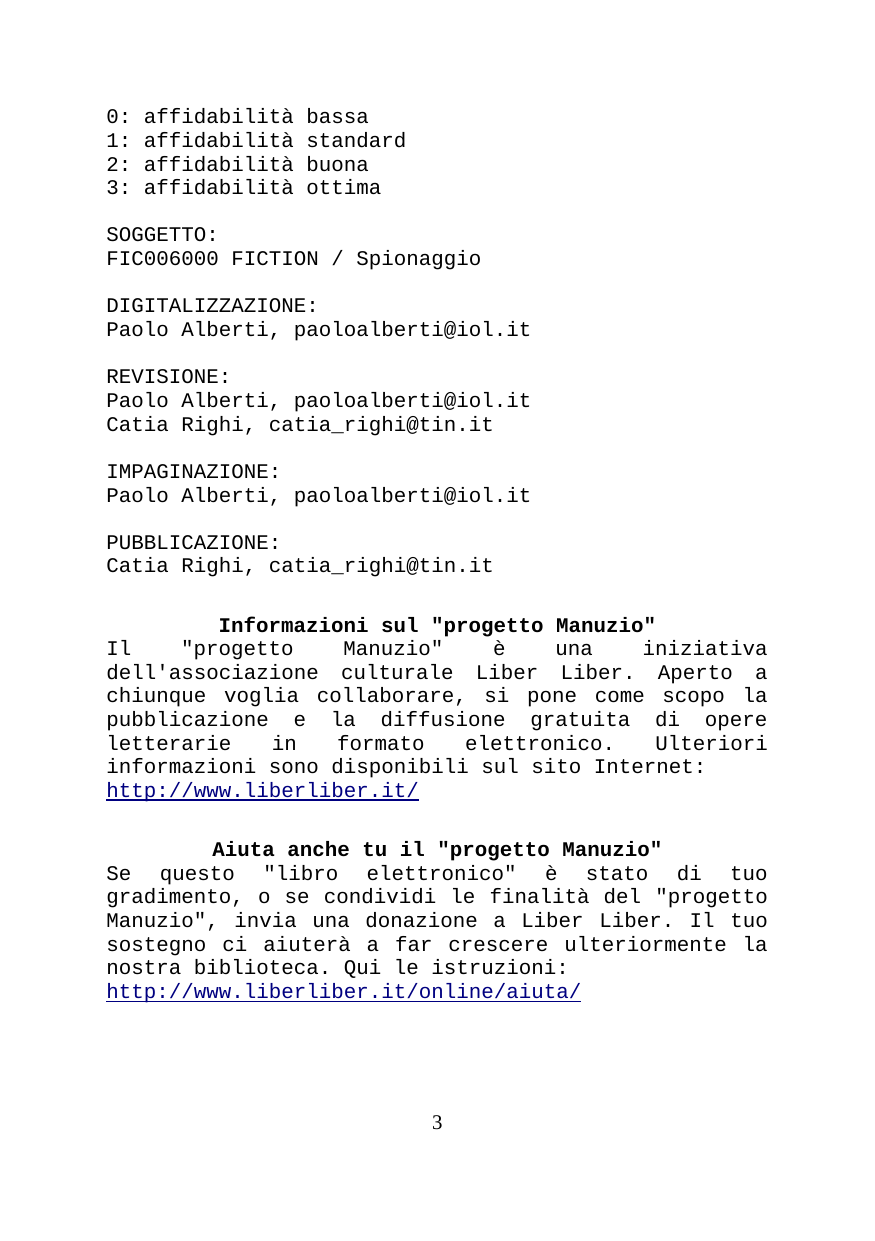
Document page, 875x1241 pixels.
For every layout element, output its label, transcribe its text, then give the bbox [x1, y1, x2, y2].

text Paolo Alberti, paoloalberti@iol.it [106, 390, 768, 414]
text FIC006000 FICTION / Spionaggio [106, 248, 768, 272]
text SOGGETTO: [106, 224, 768, 248]
text DIGITALIZZAZIONE: [106, 295, 768, 319]
text REVISIONE: [106, 366, 768, 390]
text Paolo Alberti, paoloalberti@iol.it [106, 484, 768, 508]
text 3: affidabilità ottima [106, 177, 768, 201]
text Paolo Alberti, paoloalberti@iol.it [106, 319, 768, 343]
text 2: affidabilità buona [106, 153, 768, 177]
text Il "progetto Manuzio" è una iniziativa dell'associazione culturale Liber Liber. Aperto a chiunque voglia collaborare, si pone come scopo la pubblicazione e la diffusione gratuita di opere letterarie in formato elettronico. Ulteriori informazioni sono disponibili sul sito Internet: [106, 638, 768, 780]
text Catia Righi, catia_righi@tin.it [106, 556, 768, 579]
text PUBBLICAZIONE: [106, 532, 768, 556]
text IMPAGINAZIONE: [106, 461, 768, 484]
text 0: affidabilità bassa [106, 106, 768, 130]
text http://www.liberliber.it/online/aiuta/ [106, 981, 768, 1005]
text Se questo "libro elettronico" è stato di tuo gradimento, o se condividi le finalità del "progetto Manuzio", invia una donazione a Liber Liber. Il tuo sostegno ci aiuterà a far crescere ulteriormente la nostra biblioteca. Qui le istruzioni: [106, 863, 768, 981]
text Catia Righi, catia_righi@tin.it [106, 414, 768, 437]
text http://www.liberliber.it/ [106, 780, 768, 804]
text 1: affidabilità standard [106, 130, 768, 153]
text Informazioni sul "progetto Manuzio" [106, 614, 768, 638]
text Aiuta anche tu il "progetto Manuzio" [106, 839, 768, 863]
